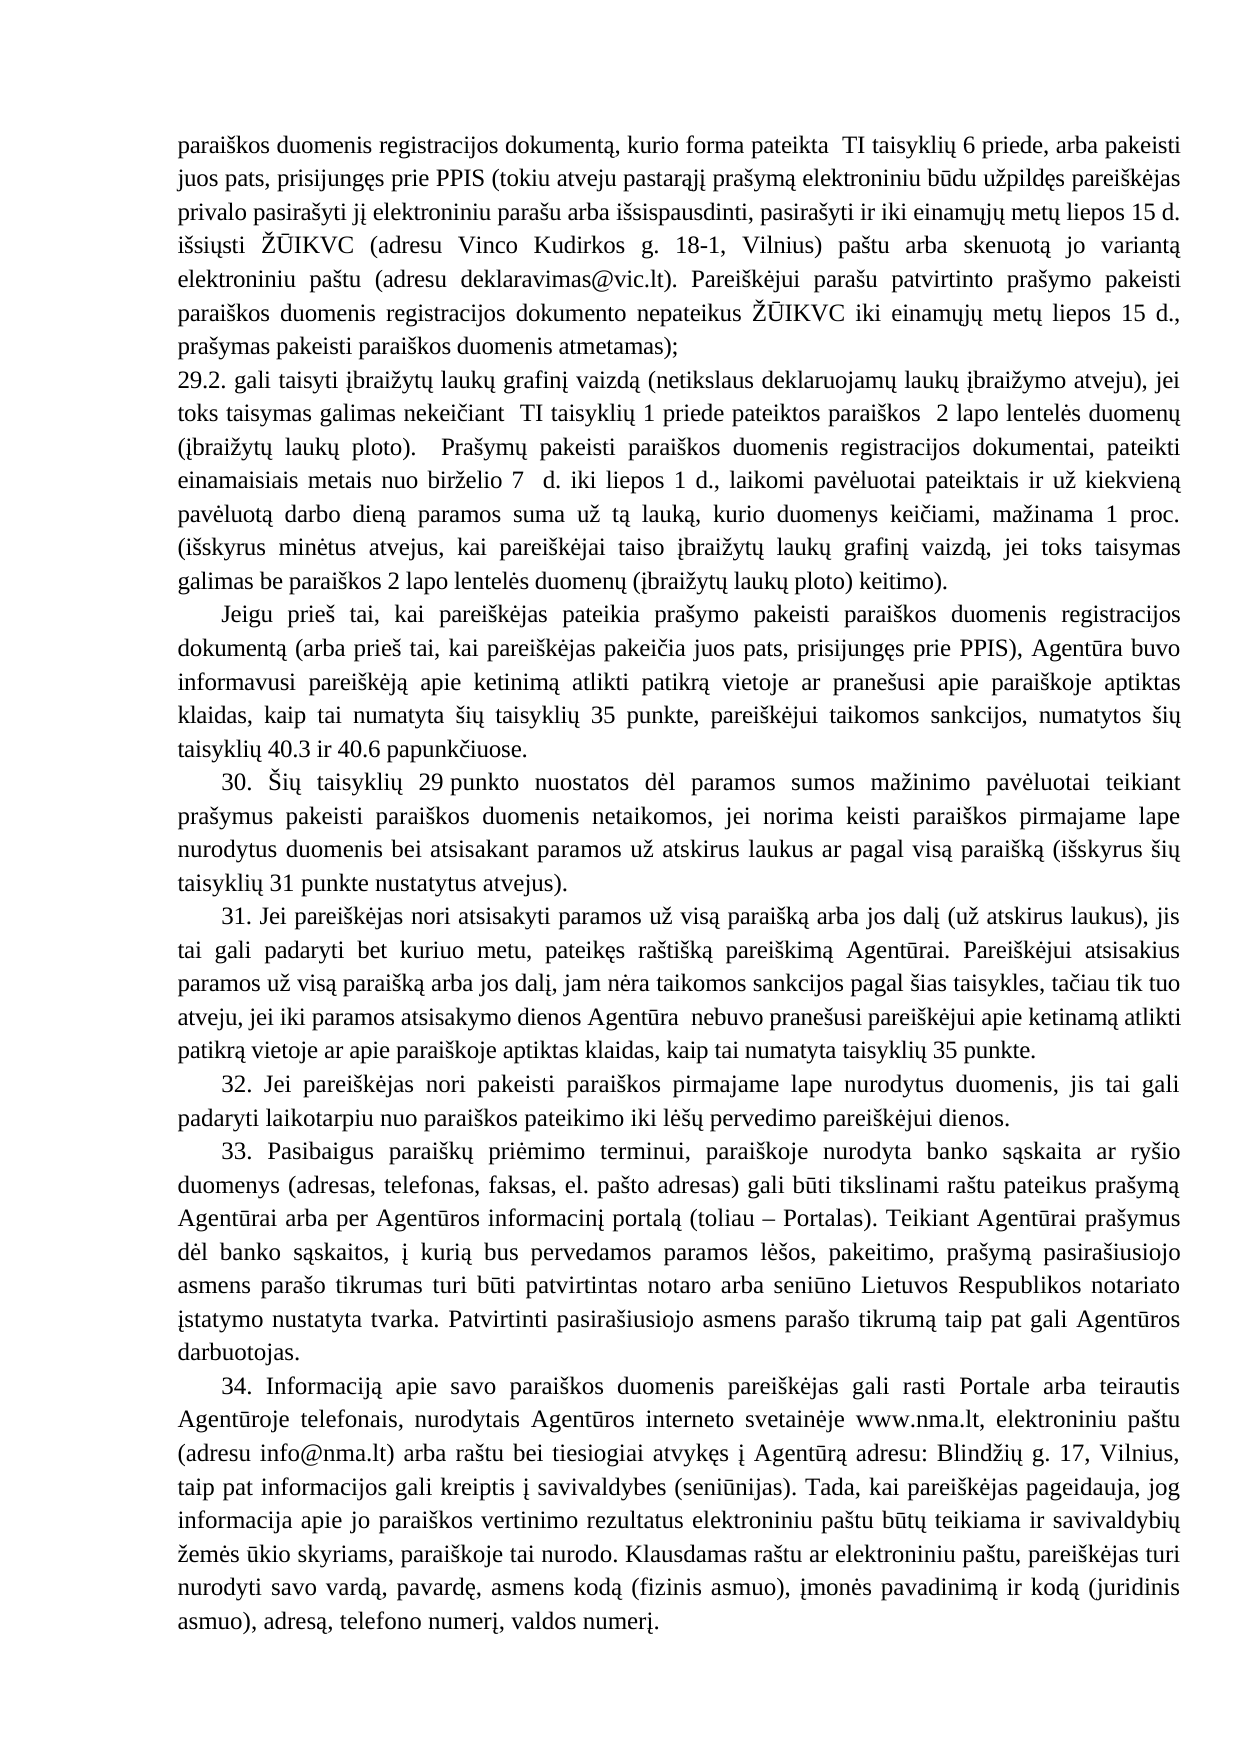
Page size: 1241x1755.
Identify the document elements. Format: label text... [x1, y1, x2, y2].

text 30. Šių taisyklių 29 punkto nuostatos dėl paramos sumos mažinimo pavėluotai teikiant prašymus pakeisti paraiškos duomenis netaikomos, jei norima keisti paraiškos pirmajame lape nurodytus duomenis bei atsisakant paramos už atskirus laukus ar pagal visą paraišką (išskyrus šių taisyklių 31 punkte nustatytus atvejus). [177, 767, 1181, 897]
text 29.2. gali taisyti įbraižytų laukų grafinį vaizdą (netikslaus deklaruojamų laukų įbraižymo atveju), jei toks taisymas galimas nekeičiant TI taisyklių 1 priede pateiktos paraiškos 2 lapo lentelės duomenų (įbraižytų laukų ploto). Prašymų pakeisti paraiškos duomenis registracijos dokumentai, pateikti einamaisiais metais nuo birželio 7 d. iki liepos 1 d., laikomi pavėluotai pateiktais ir už kiekvieną pavėluotą darbo dieną paramos suma už tą lauką, kurio duomenys keičiami, mažinama 1 proc. (išskyrus minėtus atvejus, kai pareiškėjai taiso įbraižytų laukų grafinį vaizdą, jei toks taisymas galimas be paraiškos 2 lapo lentelės duomenų (įbraižytų laukų ploto) keitimo). [177, 365, 1181, 595]
text 33. Pasibaigus paraiškų priėmimo terminui, paraiškoje nurodyta banko sąskaita ar ryšio duomenys (adresas, telefonas, faksas, el. pašto adresas) gali būti tikslinami raštu pateikus prašymą Agentūrai arba per Agentūros informacinį portalą (toliau – Portalas). Teikiant Agentūrai prašymus dėl banko sąskaitos, į kurią bus pervedamos paramos lėšos, pakeitimo, prašymą pasirašiusiojo asmens parašo tikrumas turi būti patvirtintas notaro arba seniūno Lietuvos Respublikos notariato įstatymo nustatyta tvarka. Patvirtinti pasirašiusiojo asmens parašo tikrumą taip pat gali Agentūros darbuotojas. [177, 1136, 1181, 1366]
text 32. Jei pareiškėjas nori pakeisti paraiškos pirmajame lape nurodytus duomenis, jis tai gali padaryti laikotarpiu nuo paraiškos pateikimo iki lėšų pervedimo pareiškėjui dienos. [177, 1069, 1181, 1131]
text 31. Jei pareiškėjas nori atsisakyti paramos už visą paraišką arba jos dalį (už atskirus laukus), jis tai gali padaryti bet kuriuo metu, pateikęs raštišką pareiškimą Agentūrai. Pareiškėjui atsisakius paramos už visą paraišką arba jos dalį, jam nėra taikomos sankcijos pagal šias taisykles, tačiau tik tuo atveju, jei iki paramos atsisakymo dienos Agentūra nebuvo pranešusi pareiškėjui apie ketinamą atlikti patikrą vietoje ar apie paraiškoje aptiktas klaidas, kaip tai numatyta taisyklių 35 punkte. [177, 901, 1181, 1064]
text Jeigu prieš tai, kai pareiškėjas pateikia prašymo pakeisti paraiškos duomenis registracijos dokumentą (arba prieš tai, kai pareiškėjas pakeičia juos pats, prisijungęs prie PPIS), Agentūra buvo informavusi pareiškėją apie ketinimą atlikti patikrą vietoje ar pranešusi apie paraiškoje aptiktas klaidas, kaip tai numatyta šių taisyklių 35 punkte, pareiškėjui taikomos sankcijos, numatytos šių taisyklių 40.3 ir 40.6 papunkčiuose. [177, 599, 1181, 762]
text 34. Informaciją apie savo paraiškos duomenis pareiškėjas gali rasti Portale arba teirautis Agentūroje telefonais, nurodytais Agentūros interneto svetainėje www.nma.lt, elektroniniu paštu (adresu info@nma.lt) arba raštu bei tiesiogiai atvykęs į Agentūrą adresu: Blindžių g. 17, Vilnius, taip pat informacijos gali kreiptis į savivaldybes (seniūnijas). Tada, kai pareiškėjas pageidauja, jog informacija apie jo paraiškos vertinimo rezultatus elektroniniu paštu būtų teikiama ir savivaldybių žemės ūkio skyriams, paraiškoje tai nurodo. Klausdamas raštu ar elektroniniu paštu, pareiškėjas turi nurodyti savo vardą, pavardę, asmens kodą (fizinis asmuo), įmonės pavadinimą ir kodą (juridinis asmuo), adresą, telefono numerį, valdos numerį. [177, 1371, 1181, 1634]
text paraiškos duomenis registracijos dokumentą, kurio forma pateikta TI taisyklių 6 priede, arba pakeisti juos pats, prisijungęs prie PPIS (tokiu atveju pastarąjį prašymą elektroniniu būdu užpildęs pareiškėjas privalo pasirašyti jį elektroniniu parašu arba išsispausdinti, pasirašyti ir iki einamųjų metų liepos 15 d. išsiųsti ŽŪIKVC (adresu Vinco Kudirkos g. 18-1, Vilnius) paštu arba skenuotą jo variantą elektroniniu paštu (adresu deklaravimas@vic.lt). Pareiškėjui parašu patvirtinto prašymo pakeisti paraiškos duomenis registracijos dokumento nepateikus ŽŪIKVC iki einamųjų metų liepos 15 d., prašymas pakeisti paraiškos duomenis atmetamas); [177, 130, 1181, 360]
